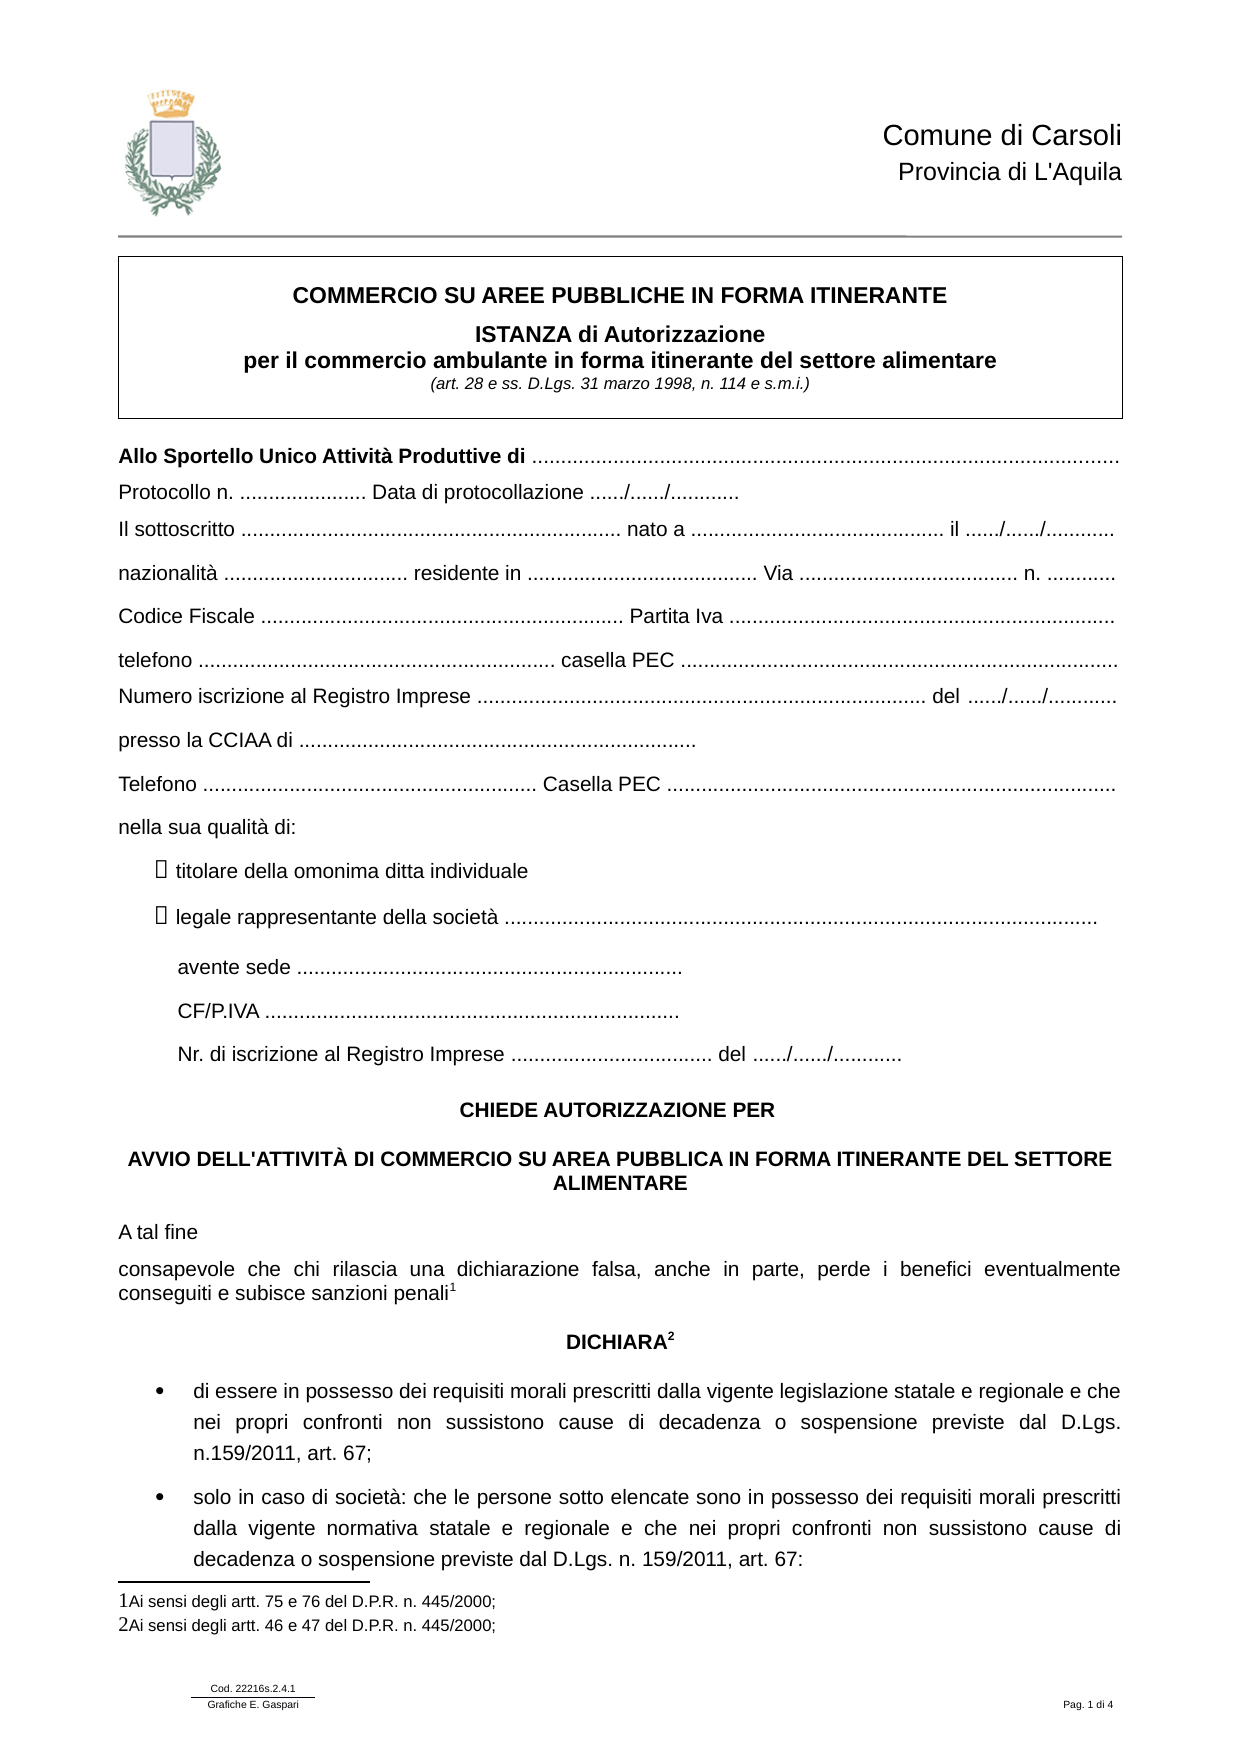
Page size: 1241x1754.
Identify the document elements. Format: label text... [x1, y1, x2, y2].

text Nr. di iscrizione al Registro Imprese ................................... del ....../....../............ [177, 1042, 1122, 1066]
text Provincia di L'Aquila [224, 157, 1122, 185]
text Codice Fiscale ............................................................... Partita Iva ................................................................... [118, 604, 1122, 628]
text AVVIO DELL'ATTIVITÀ DI COMMERCIO SU AREA PUBBLICA IN FORMA ITINERANTE DEL SETTORE ALIMENTARE [118, 1147, 1122, 1195]
text telefono .............................................................. casella PEC ............................................................................ [118, 648, 1122, 672]
text  legale rappresentante della società ....................................................................................................... [153, 898, 1122, 932]
text A tal fine [118, 1220, 1122, 1244]
text Il sottoscritto .................................................................. nato a ............................................ il ....../....../............ [118, 517, 1122, 541]
table_header COMMERCIO SU AREE PUBBLICHE IN FORMA ITINERANTE ISTANZA di Autorizzazione per il commercio ambulante in forma itinerante del settore alimentare (art. 28 e ss. D.Lgs. 31 marzo 1998, n. 114 e s.m.i.) [119, 257, 1122, 418]
text Ai sensi degli artt. 75 e 76 del D.P.R. n. 445/2000; [118, 1588, 1122, 1612]
text Protocollo n. ...................... Data di protocollazione ....../....../............ [118, 480, 1122, 504]
list di essere in possesso dei requisiti morali prescritti dalla vigente legislazione statale e regionale e che nei propri confronti non sussistono cause di decadenza o sospensione previste dal D.Lgs. n.159/2011, art. 67; [156, 1378, 1122, 1465]
text nazionalità ................................ residente in ........................................ Via ...................................... n. ............ [118, 560, 1122, 584]
picture [122, 87, 224, 219]
text Ai sensi degli artt. 46 e 47 del D.P.R. n. 445/2000; [118, 1612, 1122, 1636]
text Telefono .......................................................... Casella PEC .............................................................................. [118, 771, 1122, 795]
text CHIEDE AUTORIZZAZIONE PER [118, 1098, 1122, 1122]
text Numero iscrizione al Registro Imprese .............................................................................. del ....../....../............ [118, 684, 1122, 708]
text avente sede ................................................................... [177, 955, 1122, 979]
text nella sua qualità di: [118, 815, 1122, 839]
list solo in caso di società: che le persone sotto elencate sono in possesso dei requisiti morali prescritti dalla vigente normativa statale e regionale e che nei propri confronti non sussistono cause di decadenza o sospensione previste dal D.Lgs. n. 159/2011, art. 67: [156, 1484, 1122, 1571]
text presso la CCIAA di ..................................................................... [118, 728, 1122, 752]
text  titolare della omonima ditta individuale [153, 851, 1122, 886]
text CF/P.IVA ........................................................................ [177, 998, 1122, 1022]
text DICHIARA [118, 1329, 1122, 1353]
text consapevole che chi rilascia una dichiarazione falsa, anche in parte, perde i benefici eventualmente conseguiti e subisce sanzioni penali [118, 1257, 1122, 1304]
text Allo Sportello Unico Attività Produttive di [118, 444, 1122, 468]
text Comune di Carsoli [224, 118, 1122, 152]
